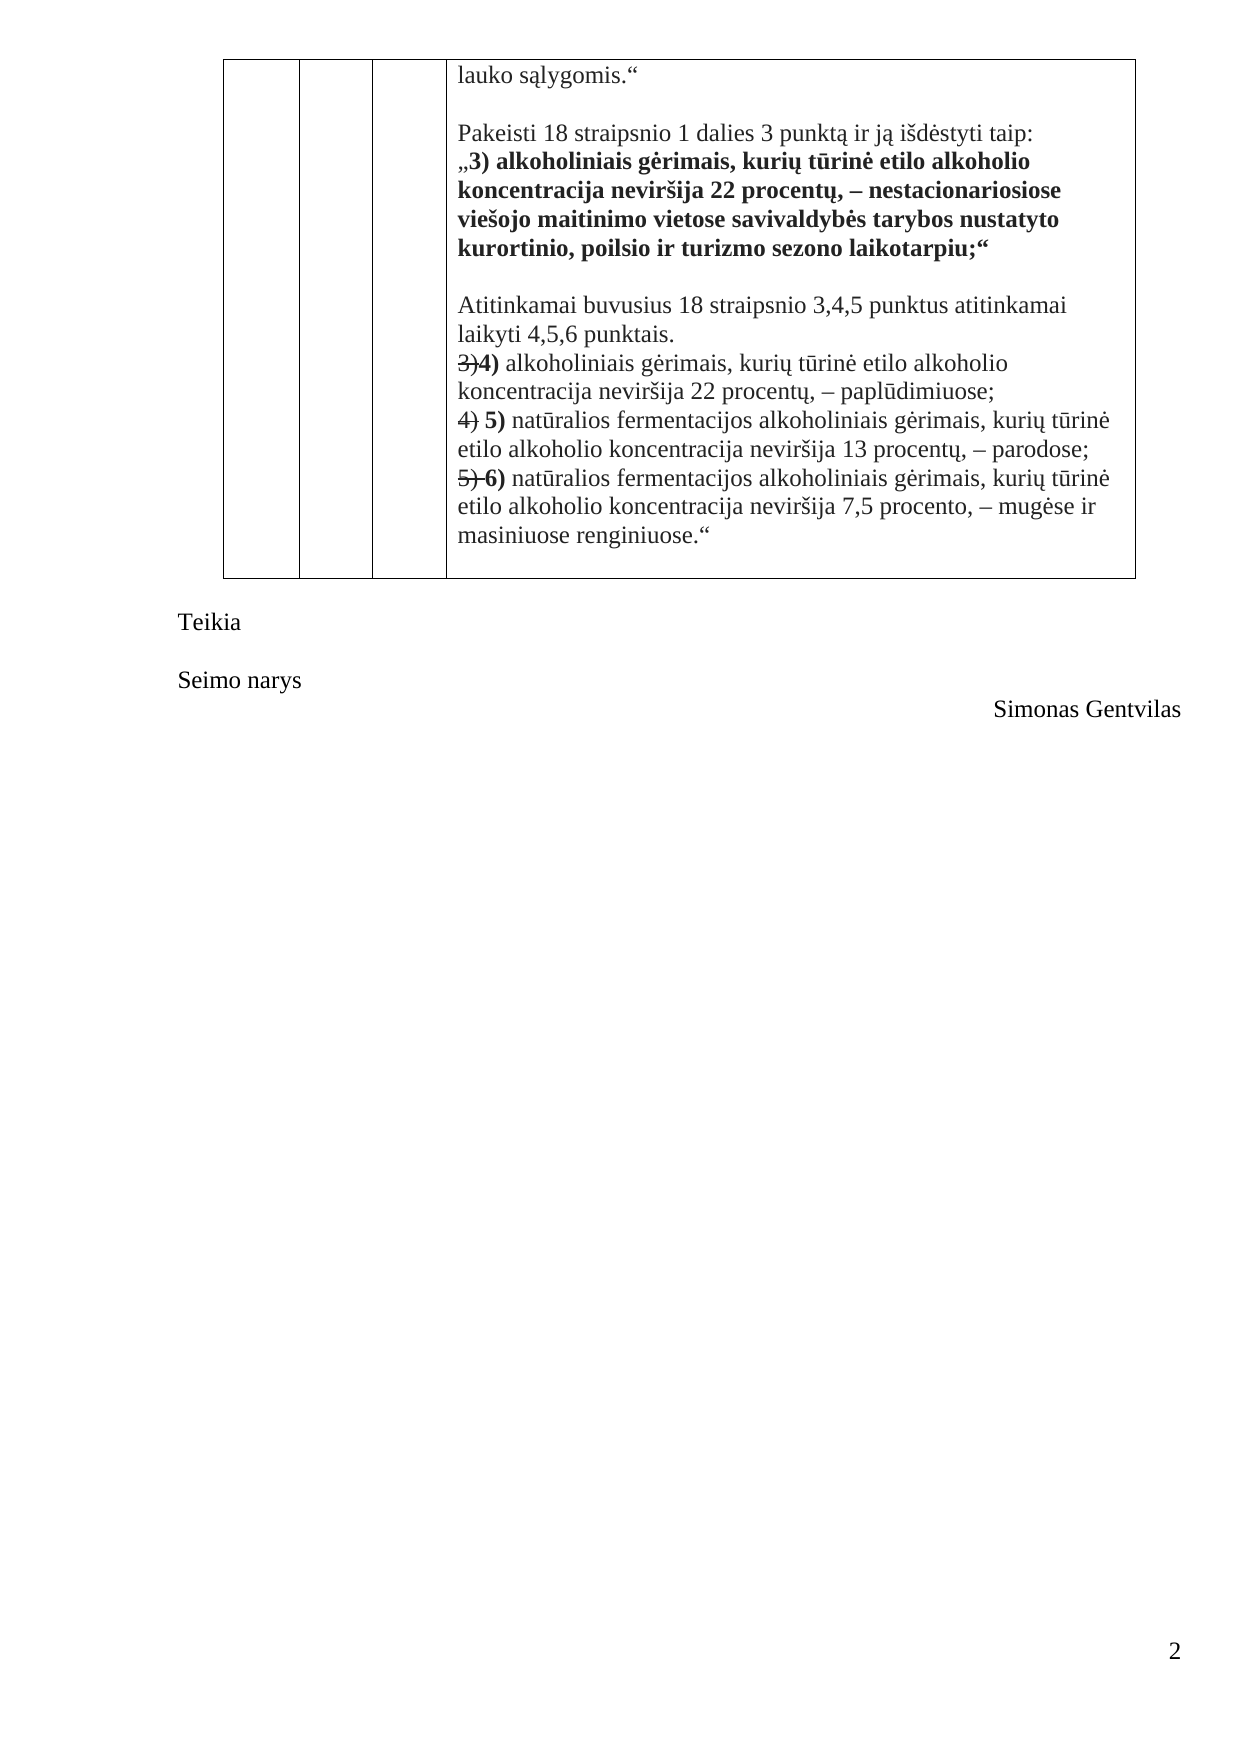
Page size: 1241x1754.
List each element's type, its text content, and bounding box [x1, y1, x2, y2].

text Seimo narys [177, 665, 1181, 694]
table_cell [224, 60, 299, 578]
table_cell [373, 60, 446, 578]
text Teikia [177, 607, 1181, 636]
table_cell [300, 60, 372, 578]
text Simonas Gentvilas [177, 694, 1181, 722]
table_cell lauko sąlygomis.“ Pakeisti 18 straipsnio 1 dalies 3 punktą ir ją išdėstyti taip: „3) alkoholiniais gėrimais, kurių tūrinė etilo alkoholio koncentracija neviršija 22 procentų, – nestacionariosiose viešojo maitinimo vietose savivaldybės tarybos nustatyto kurortinio, poilsio ir turizmo sezono laikotarpiu;“ Atitinkamai buvusius 18 straipsnio 3,4,5 punktus atitinkamai laikyti 4,5,6 punktais. 3)4) alkoholiniais gėrimais, kurių tūrinė etilo alkoholio koncentracija neviršija 22 procentų, – paplūdimiuose; 4) 5) natūralios fermentacijos alkoholiniais gėrimais, kurių tūrinė etilo alkoholio koncentracija neviršija 13 procentų, – parodose; 5) 6) natūralios fermentacijos alkoholiniais gėrimais, kurių tūrinė etilo alkoholio koncentracija neviršija 7,5 procento, – mugėse ir masiniuose renginiuose.“ [447, 60, 1135, 578]
